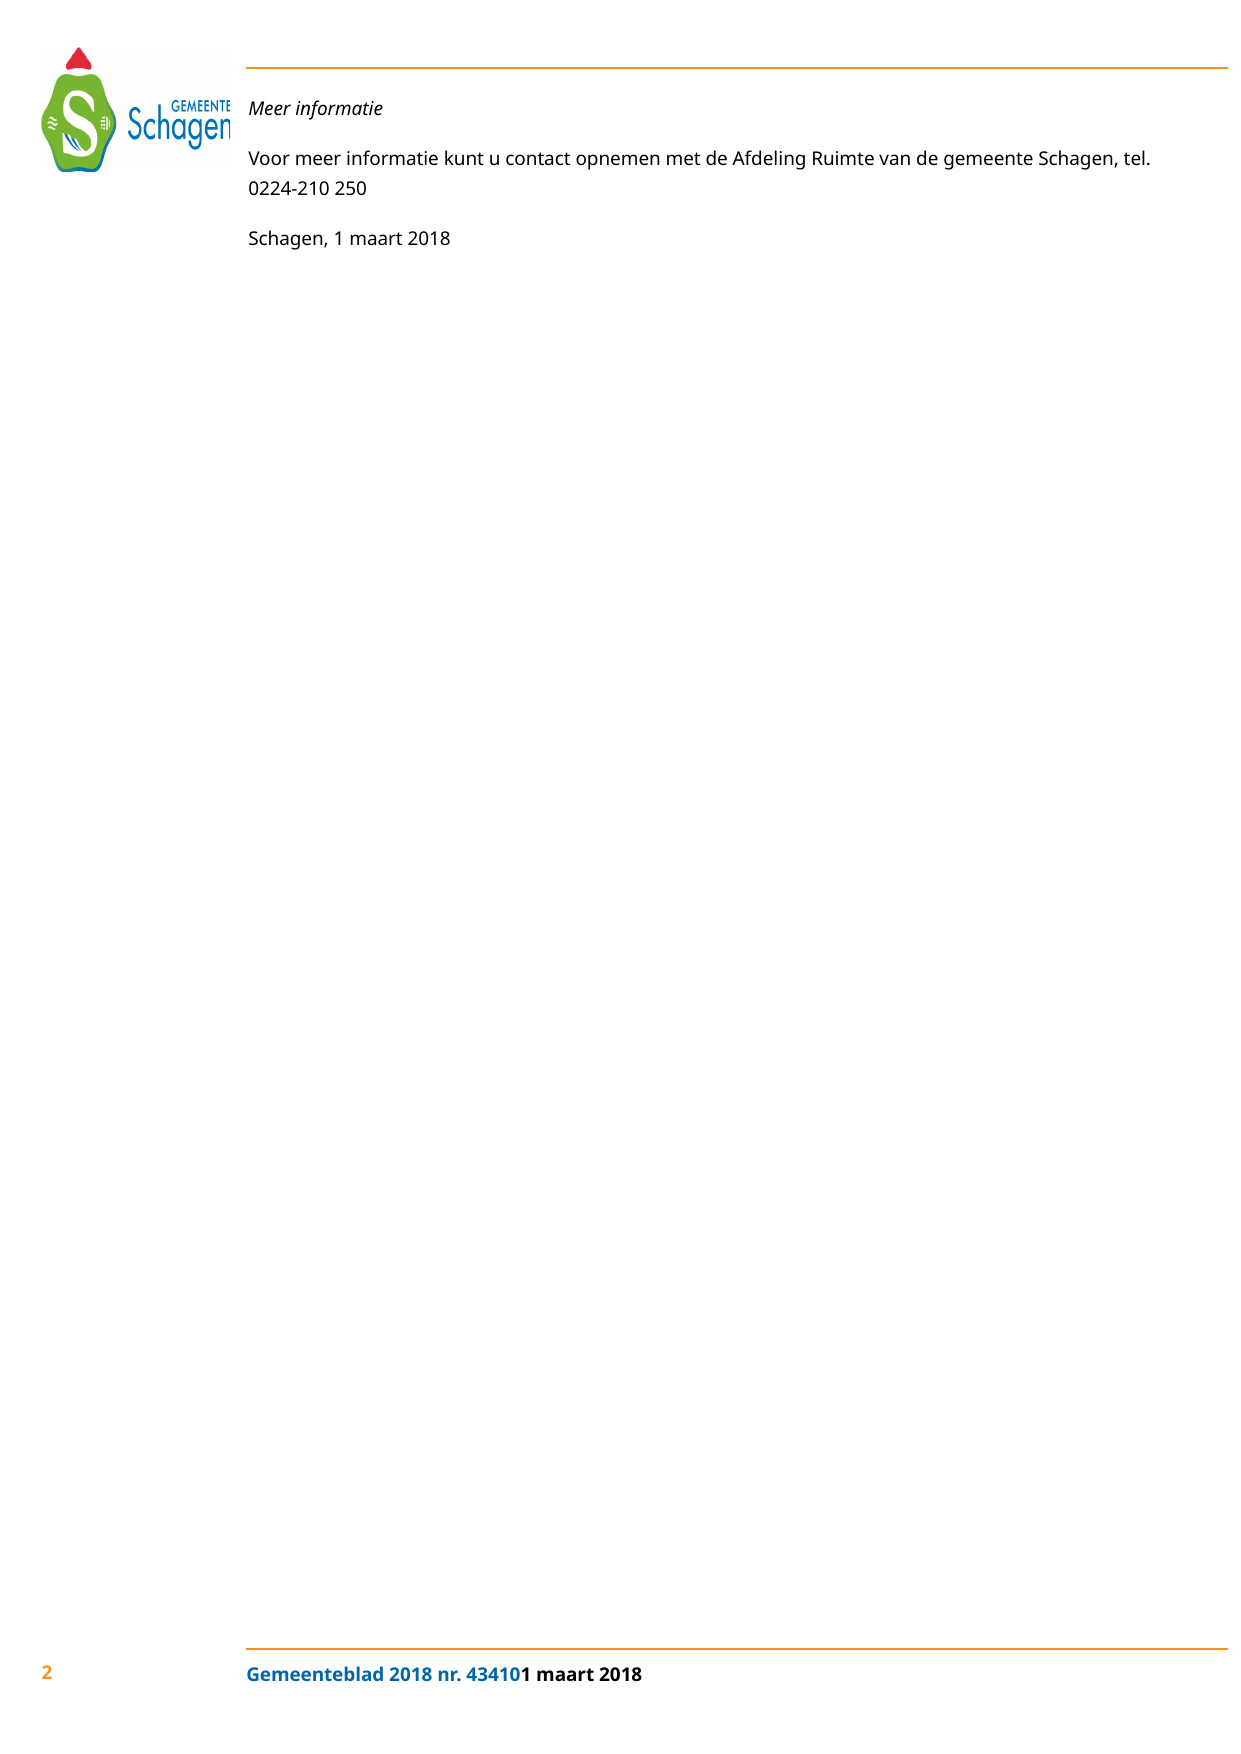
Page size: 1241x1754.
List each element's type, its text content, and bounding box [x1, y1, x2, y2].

text Schagen, 1 maart 2018 [248, 225, 1152, 251]
picture [41, 47, 231, 172]
text Meer informatie [248, 95, 1152, 121]
text Voor meer informatie kunt u contact opnemen met de Afdeling Ruimte van de gemeente Schagen, tel. 0224-210 250 [248, 145, 1152, 201]
